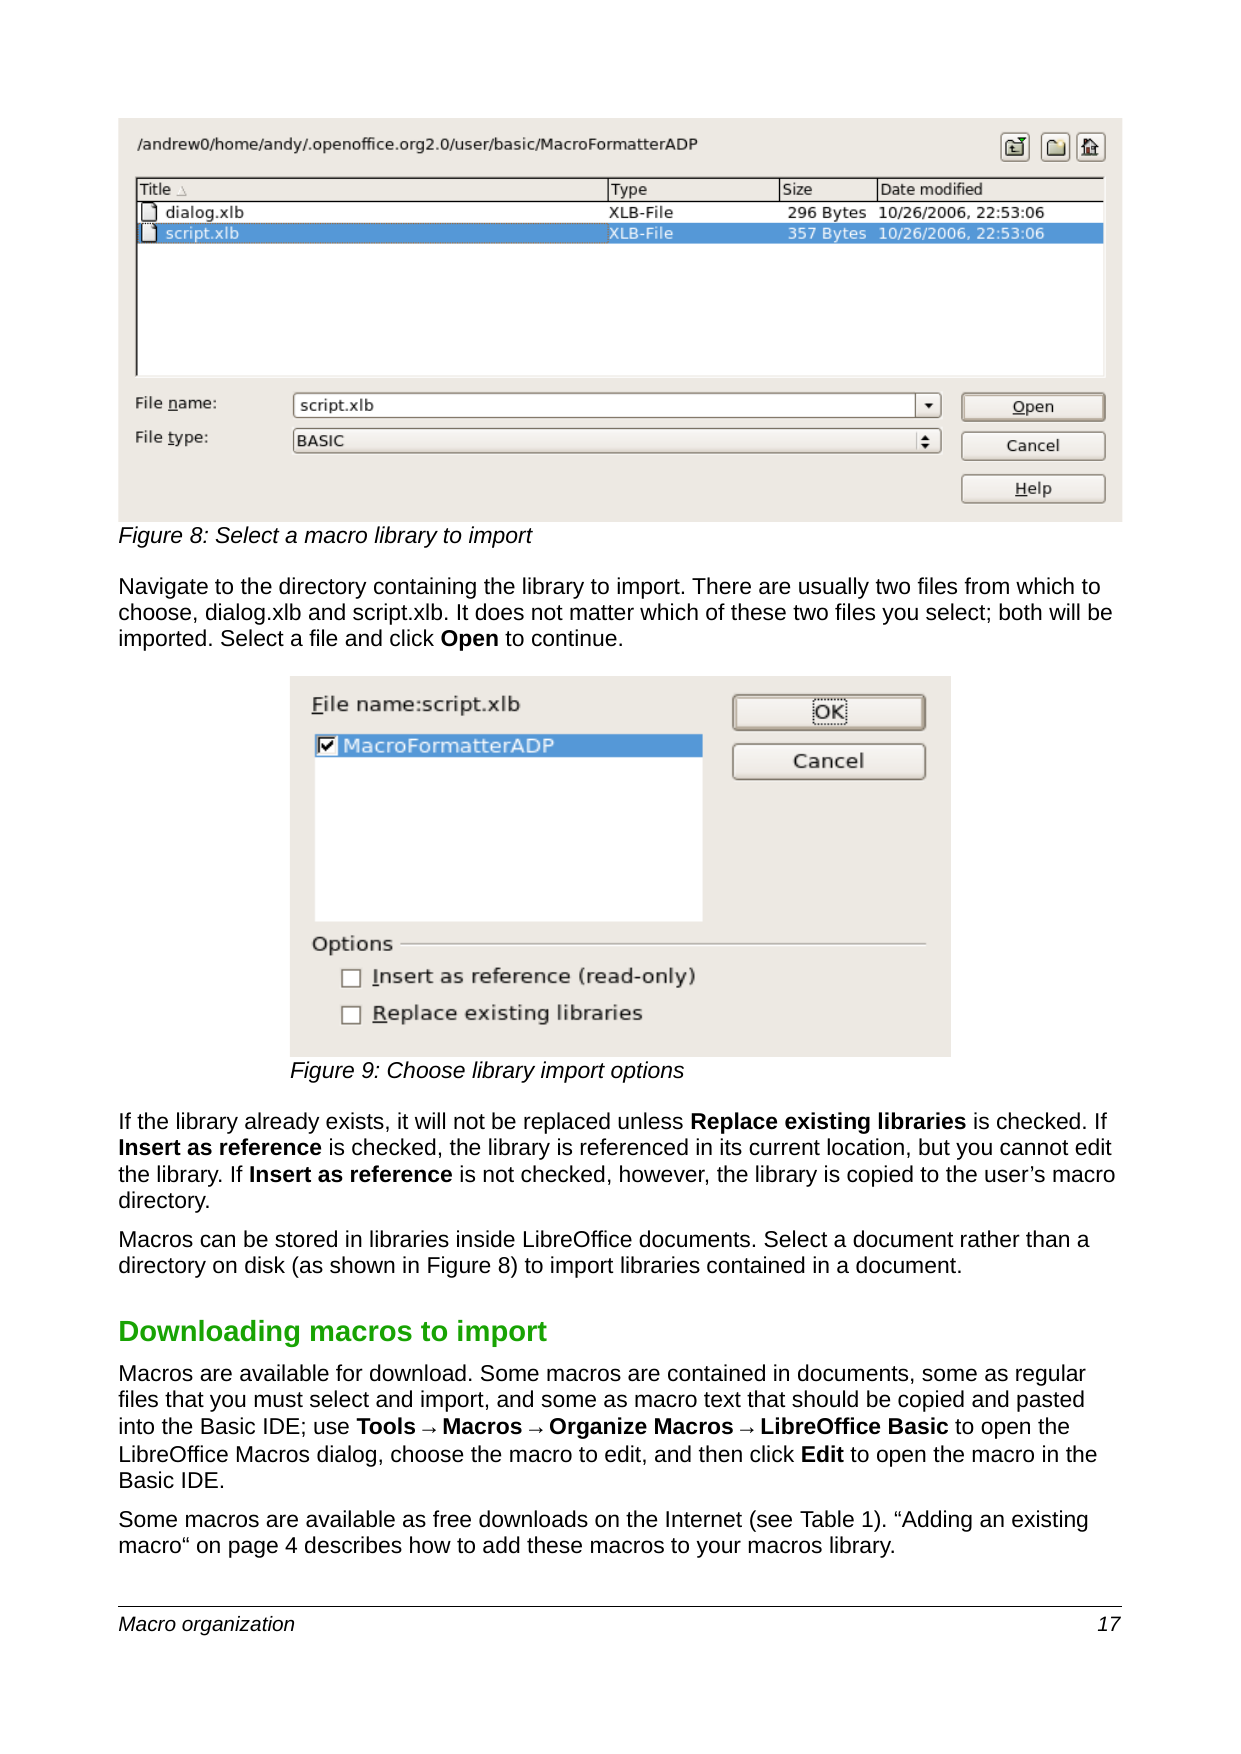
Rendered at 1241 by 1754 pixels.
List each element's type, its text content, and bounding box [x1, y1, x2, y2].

text Macros are available for download. Some macros are contained in documents, some as regular files that you must select and import, and some as macro text that should be copied and pasted into the Basic IDE; use Tools → Macros → Organize Macros → LibreOffice Basic to open the LibreOffice Macros dialog, choose the macro to edit, and then click Edit to open the macro in the Basic IDE. [118, 1360, 1122, 1494]
text Figure 9: Choose library import options [290, 1057, 951, 1083]
text If the library already exists, it will not be replaced unless Replace existing libraries is checked. If Insert as reference is checked, the library is referenced in its current location, but you cannot edit the library. If Insert as reference is not checked, however, the library is copied to the user’s macro directory. [118, 1108, 1122, 1213]
text Navigate to the directory containing the library to import. There are usually two files from which to choose, dialog.xlb and script.xlb. It does not matter which of these two files you select; both will be imported. Select a file and click Open to continue. [118, 573, 1122, 652]
picture [289, 676, 951, 1057]
subtitle Downloading macros to import [118, 1314, 1122, 1347]
picture [118, 118, 1123, 522]
text Figure 8: Select a macro library to import [118, 522, 1122, 548]
text Some macros are available as free downloads on the Internet (see Table 1). “Adding an existing macro“ on page 4 describes how to add these macros to your macros library. [118, 1506, 1122, 1559]
text Macros can be stored in libraries inside LibreOffice documents. Select a document rather than a directory on disk (as shown in Figure 8) to import libraries contained in a document. [118, 1226, 1122, 1278]
